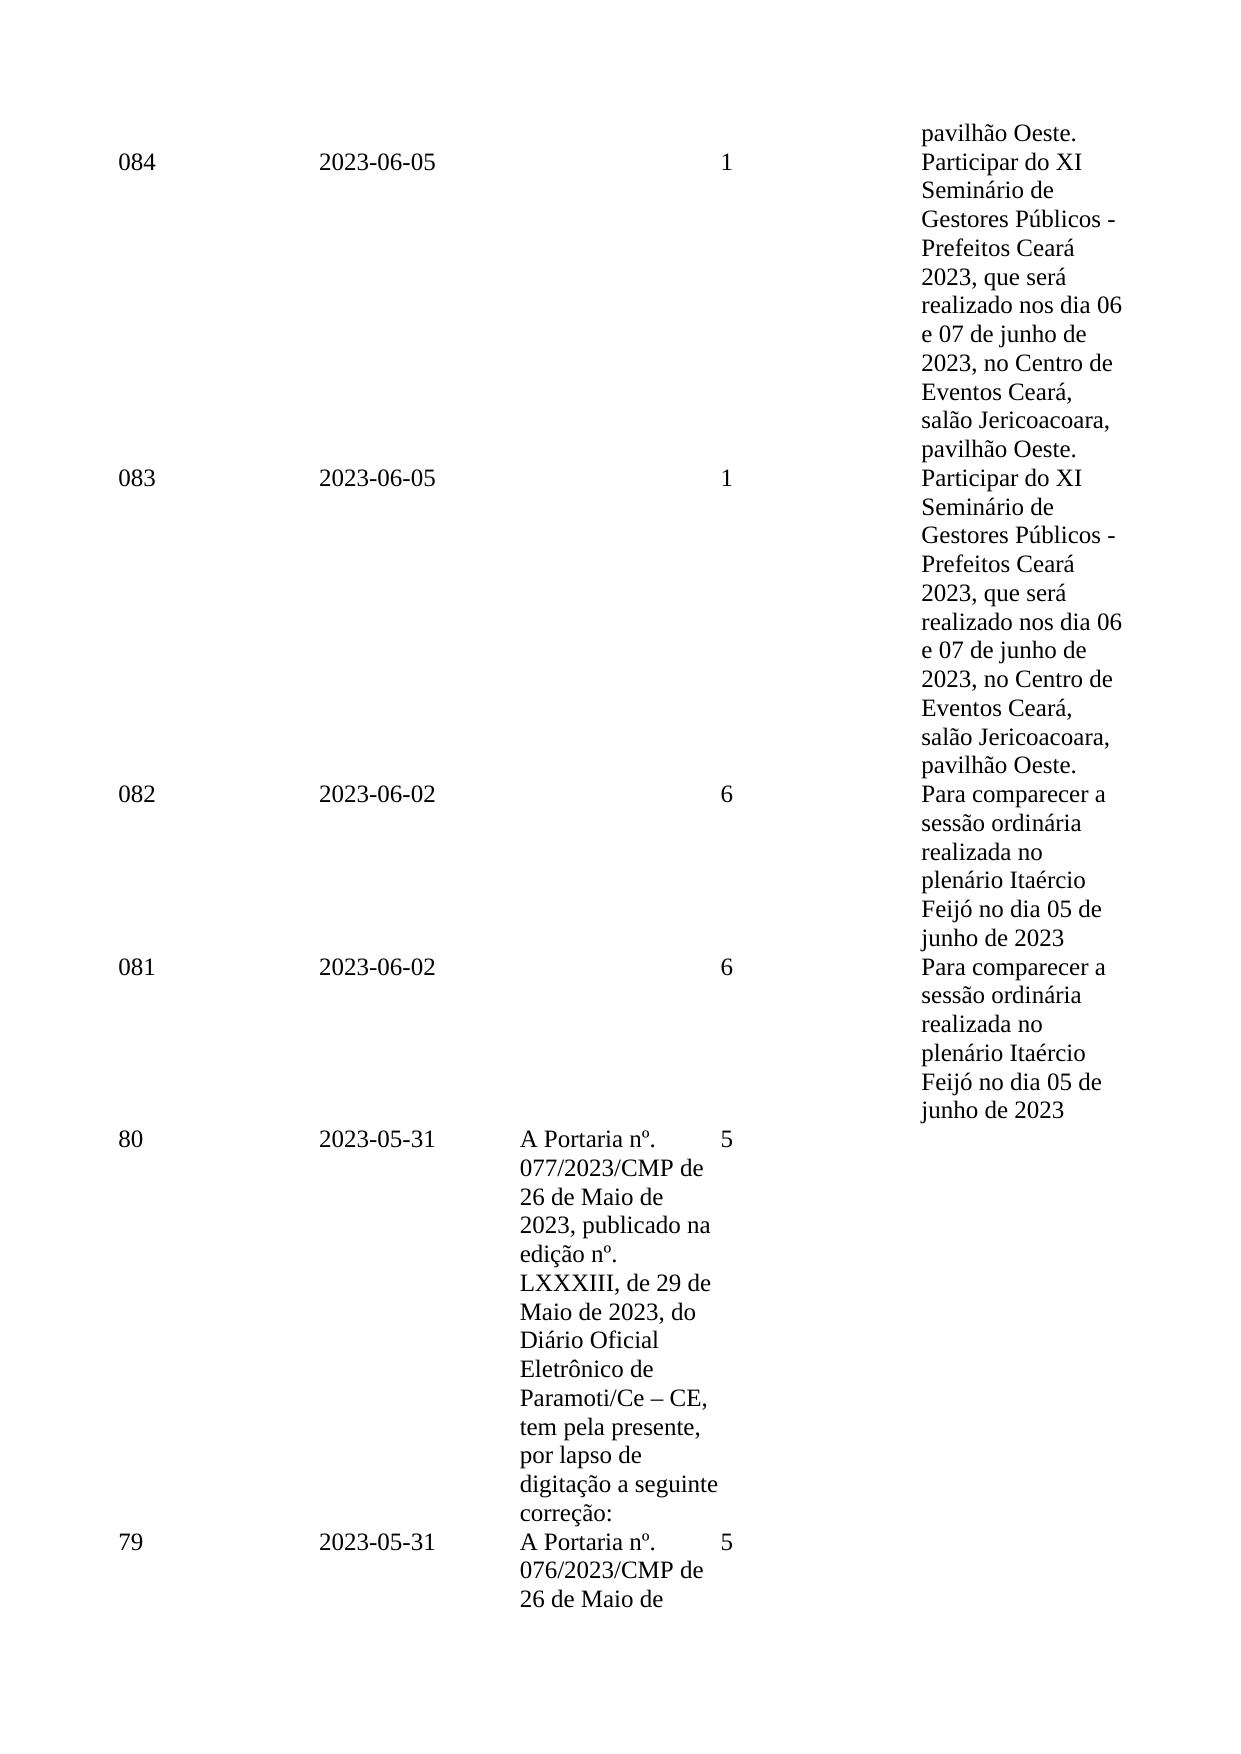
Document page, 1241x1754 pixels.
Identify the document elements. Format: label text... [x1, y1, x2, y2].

table_cell 1 [720, 147, 921, 463]
table_cell 6 [720, 779, 921, 952]
table_cell [520, 118, 720, 147]
table_cell 083 [118, 463, 319, 779]
table_cell [921, 1527, 1122, 1613]
table_cell Participar do XI Seminário de Gestores Públicos - Prefeitos Ceará 2023, que será realizado nos dia 06 e 07 de junho de 2023, no Centro de Eventos Ceará, salão Jericoacoara, pavilhão Oeste. [921, 147, 1122, 463]
table_cell 6 [720, 952, 921, 1124]
table_cell [520, 147, 720, 463]
table_cell A Portaria nº. 077/2023/CMP de 26 de Maio de 2023, publicado na edição nº. LXXXIII, de 29 de Maio de 2023, do Diário Oficial Eletrônico de Paramoti/Ce – CE, tem pela presente, por lapso de digitação a seguinte correção: [520, 1124, 720, 1527]
table_cell 2023-06-05 [319, 463, 519, 779]
table_cell 2023-05-31 [319, 1527, 519, 1613]
table_cell 081 [118, 952, 319, 1124]
table_cell [520, 779, 720, 952]
table_cell 2023-06-02 [319, 952, 519, 1124]
table_cell 2023-06-02 [319, 779, 519, 952]
table_cell 80 [118, 1124, 319, 1527]
table_cell [319, 118, 519, 147]
table_cell Participar do XI Seminário de Gestores Públicos - Prefeitos Ceará 2023, que será realizado nos dia 06 e 07 de junho de 2023, no Centro de Eventos Ceará, salão Jericoacoara, pavilhão Oeste. [921, 463, 1122, 779]
table_cell Para comparecer a sessão ordinária realizada no plenário Itaércio Feijó no dia 05 de junho de 2023 [921, 779, 1122, 952]
table_cell 082 [118, 779, 319, 952]
table_cell pavilhão Oeste. [921, 118, 1122, 147]
table_cell [520, 952, 720, 1124]
table_cell 084 [118, 147, 319, 463]
table_cell 1 [720, 463, 921, 779]
table_cell [118, 118, 319, 147]
table_cell A Portaria nº. 076/2023/CMP de 26 de Maio de [520, 1527, 720, 1613]
table_cell 5 [720, 1124, 921, 1527]
table_cell 5 [720, 1527, 921, 1613]
table_cell 2023-06-05 [319, 147, 519, 463]
table_cell [720, 118, 921, 147]
table_cell [921, 1124, 1122, 1527]
table_cell 79 [118, 1527, 319, 1613]
table_cell Para comparecer a sessão ordinária realizada no plenário Itaércio Feijó no dia 05 de junho de 2023 [921, 952, 1122, 1124]
table_cell [520, 463, 720, 779]
table_cell 2023-05-31 [319, 1124, 519, 1527]
